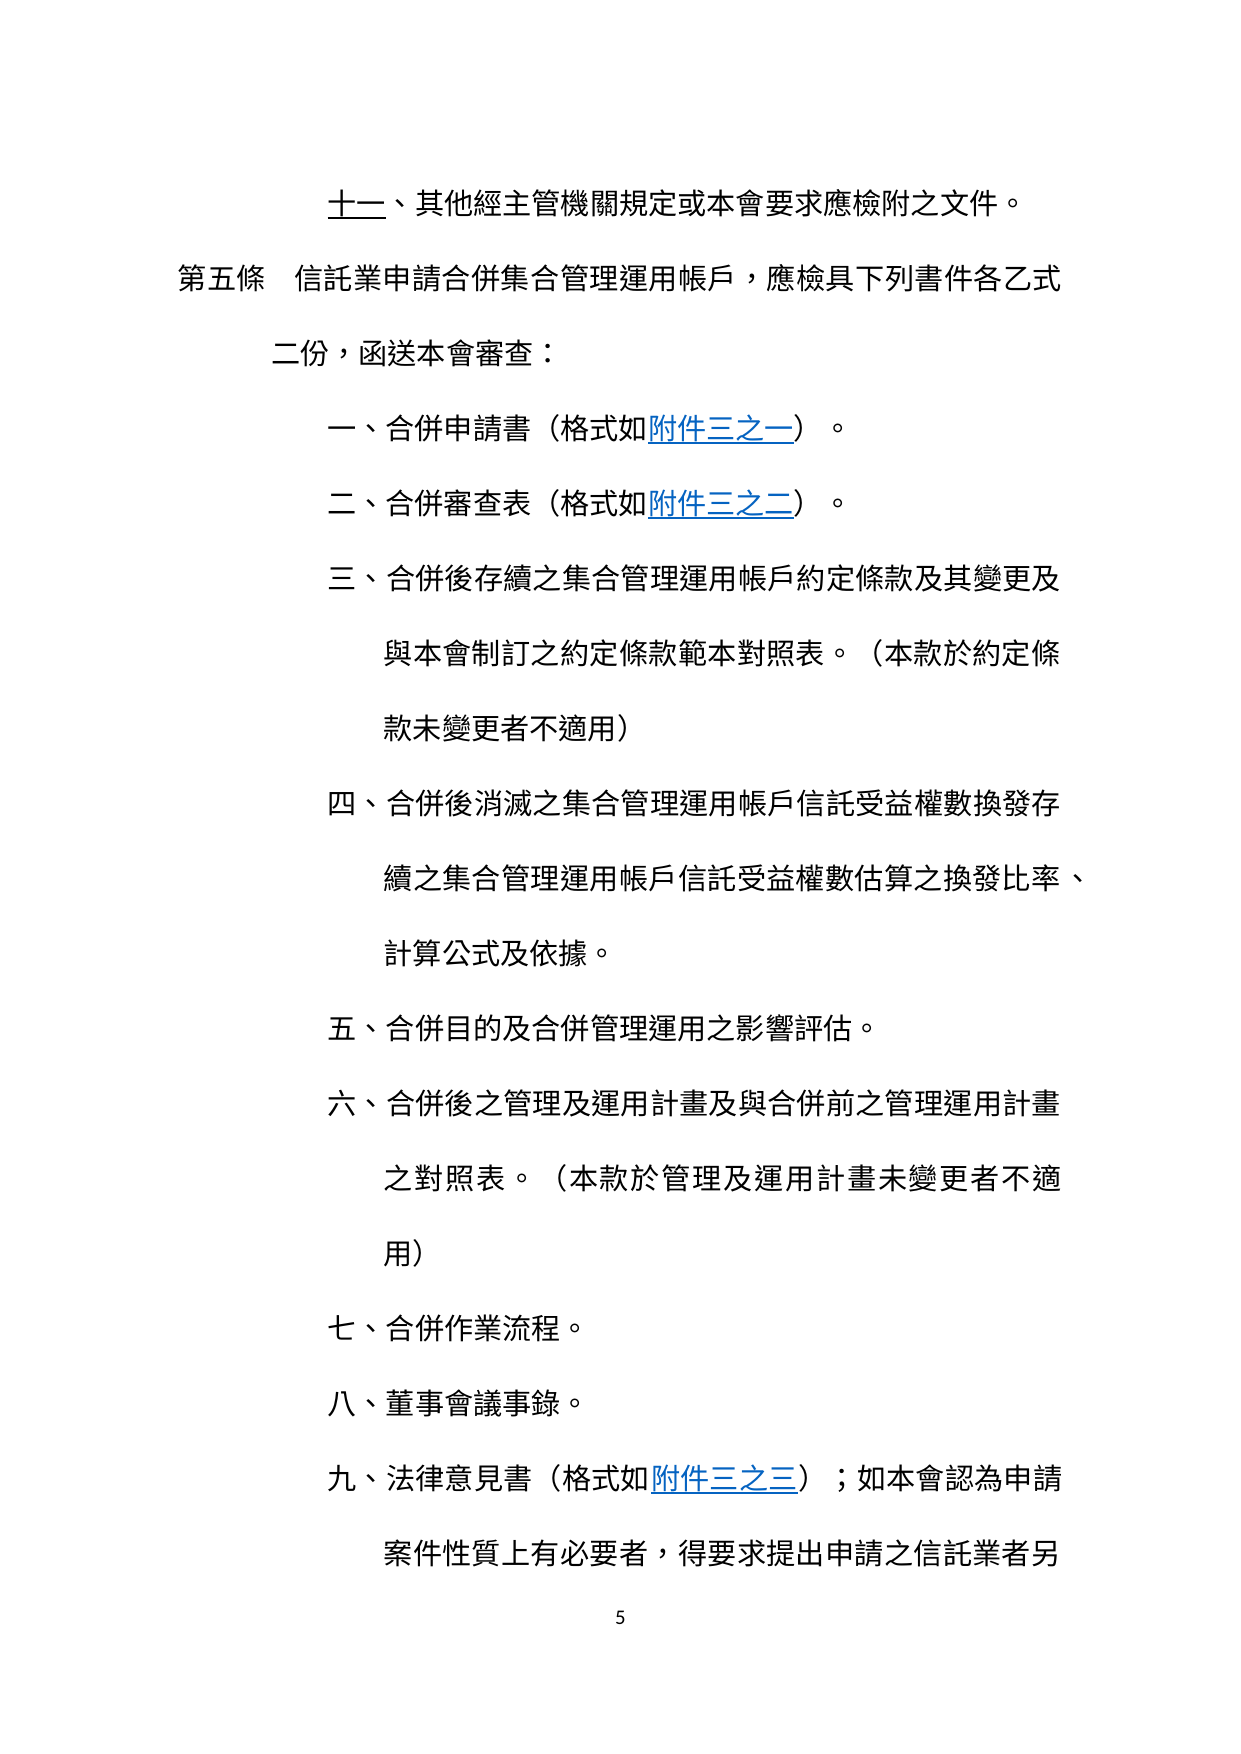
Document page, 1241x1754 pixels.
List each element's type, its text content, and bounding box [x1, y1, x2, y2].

text 五、合併目的及合併管理運用之影響評估。 [327, 989, 1063, 1064]
text 六、合併後之管理及運用計畫及與合併前之管理運用計畫之對照表。（本款於管理及運用計畫未變更者不適用） [327, 1064, 1063, 1289]
text 第五條 信託業申請合併集合管理運用帳戶，應檢具下列書件各乙式二份，函送本會審查： [177, 239, 1063, 389]
text 八、董事會議事錄。 [327, 1364, 1063, 1439]
text 一、合併申請書（格式如附件三之一）。 [262, 389, 1063, 464]
text 二、合併審查表（格式如附件三之二）。 [262, 464, 1063, 539]
text 三、合併後存續之集合管理運用帳戶約定條款及其變更及與本會制訂之約定條款範本對照表。（本款於約定條款未變更者不適用） [327, 539, 1063, 764]
text 九、法律意見書（格式如附件三之三）；如本會認為申請案件性質上有必要者，得要求提出申請之信託業者另 [327, 1439, 1063, 1589]
text 七、合併作業流程。 [327, 1289, 1063, 1364]
text 十一、其他經主管機關規定或本會要求應檢附之文件。 [327, 164, 1063, 239]
text 四、合併後消滅之集合管理運用帳戶信託受益權數換發存續之集合管理運用帳戶信託受益權數估算之換發比率、計算公式及依據。 [327, 764, 1063, 989]
